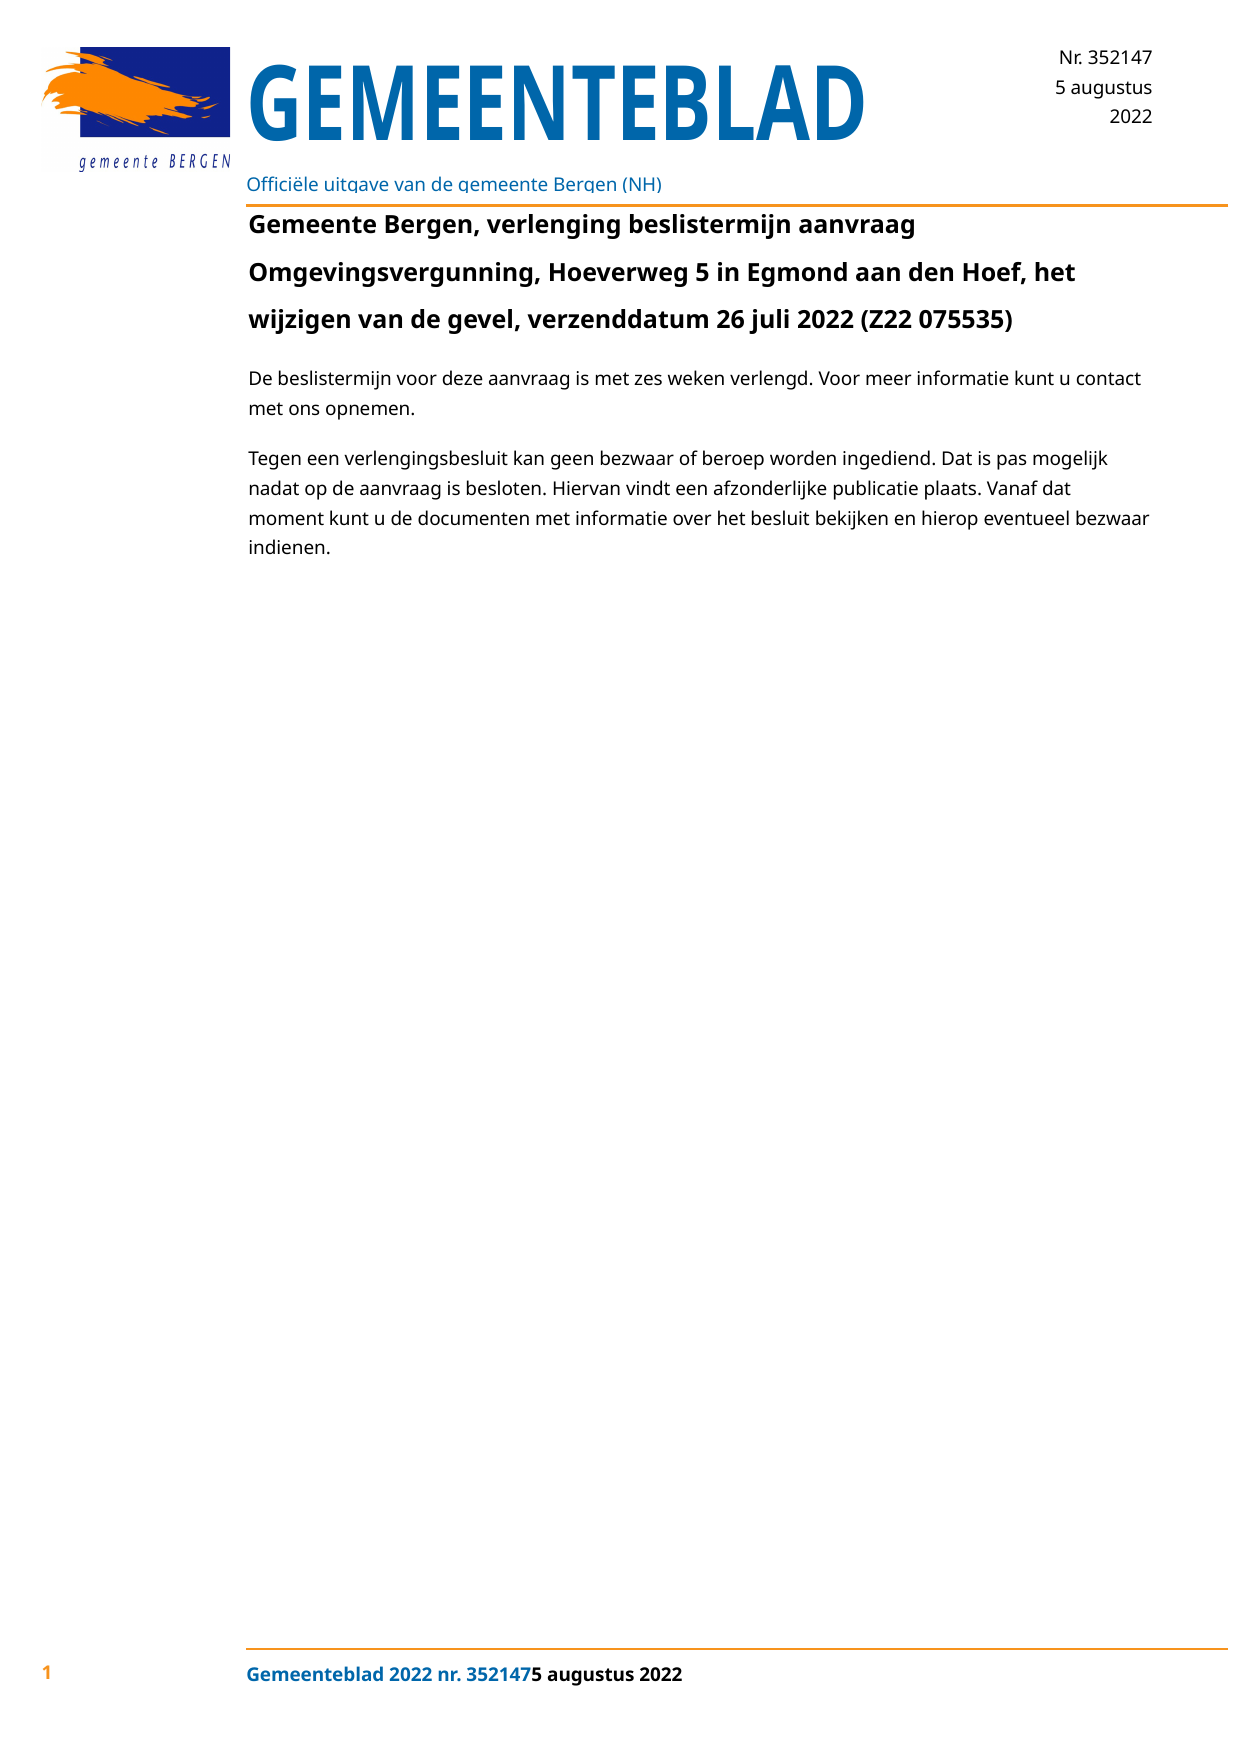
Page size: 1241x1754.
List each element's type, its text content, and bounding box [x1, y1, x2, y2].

picture [41, 47, 231, 172]
text De beslistermijn voor deze aanvraag is met zes weken verlengd. Voor meer informatie kunt u contact met ons opnemen. [248, 366, 1152, 421]
text Tegen een verlengingsbesluit kan geen bezwaar of beroep worden ingediend. Dat is pas mogelijk nadat op de aanvraag is besloten. Hiervan vindt een afzonderlijke publicatie plaats. Vanaf dat moment kunt u de documenten met informatie over het besluit bekijken en hierop eventueel bezwaar indienen. [248, 446, 1152, 560]
text Gemeente Bergen, verlenging beslistermijn aanvraag Omgevingsvergunning, Hoeverweg 5 in Egmond aan den Hoef, het wijzigen van de gevel, verzenddatum 26 juli 2022 (Z22 075535) [248, 207, 1152, 336]
